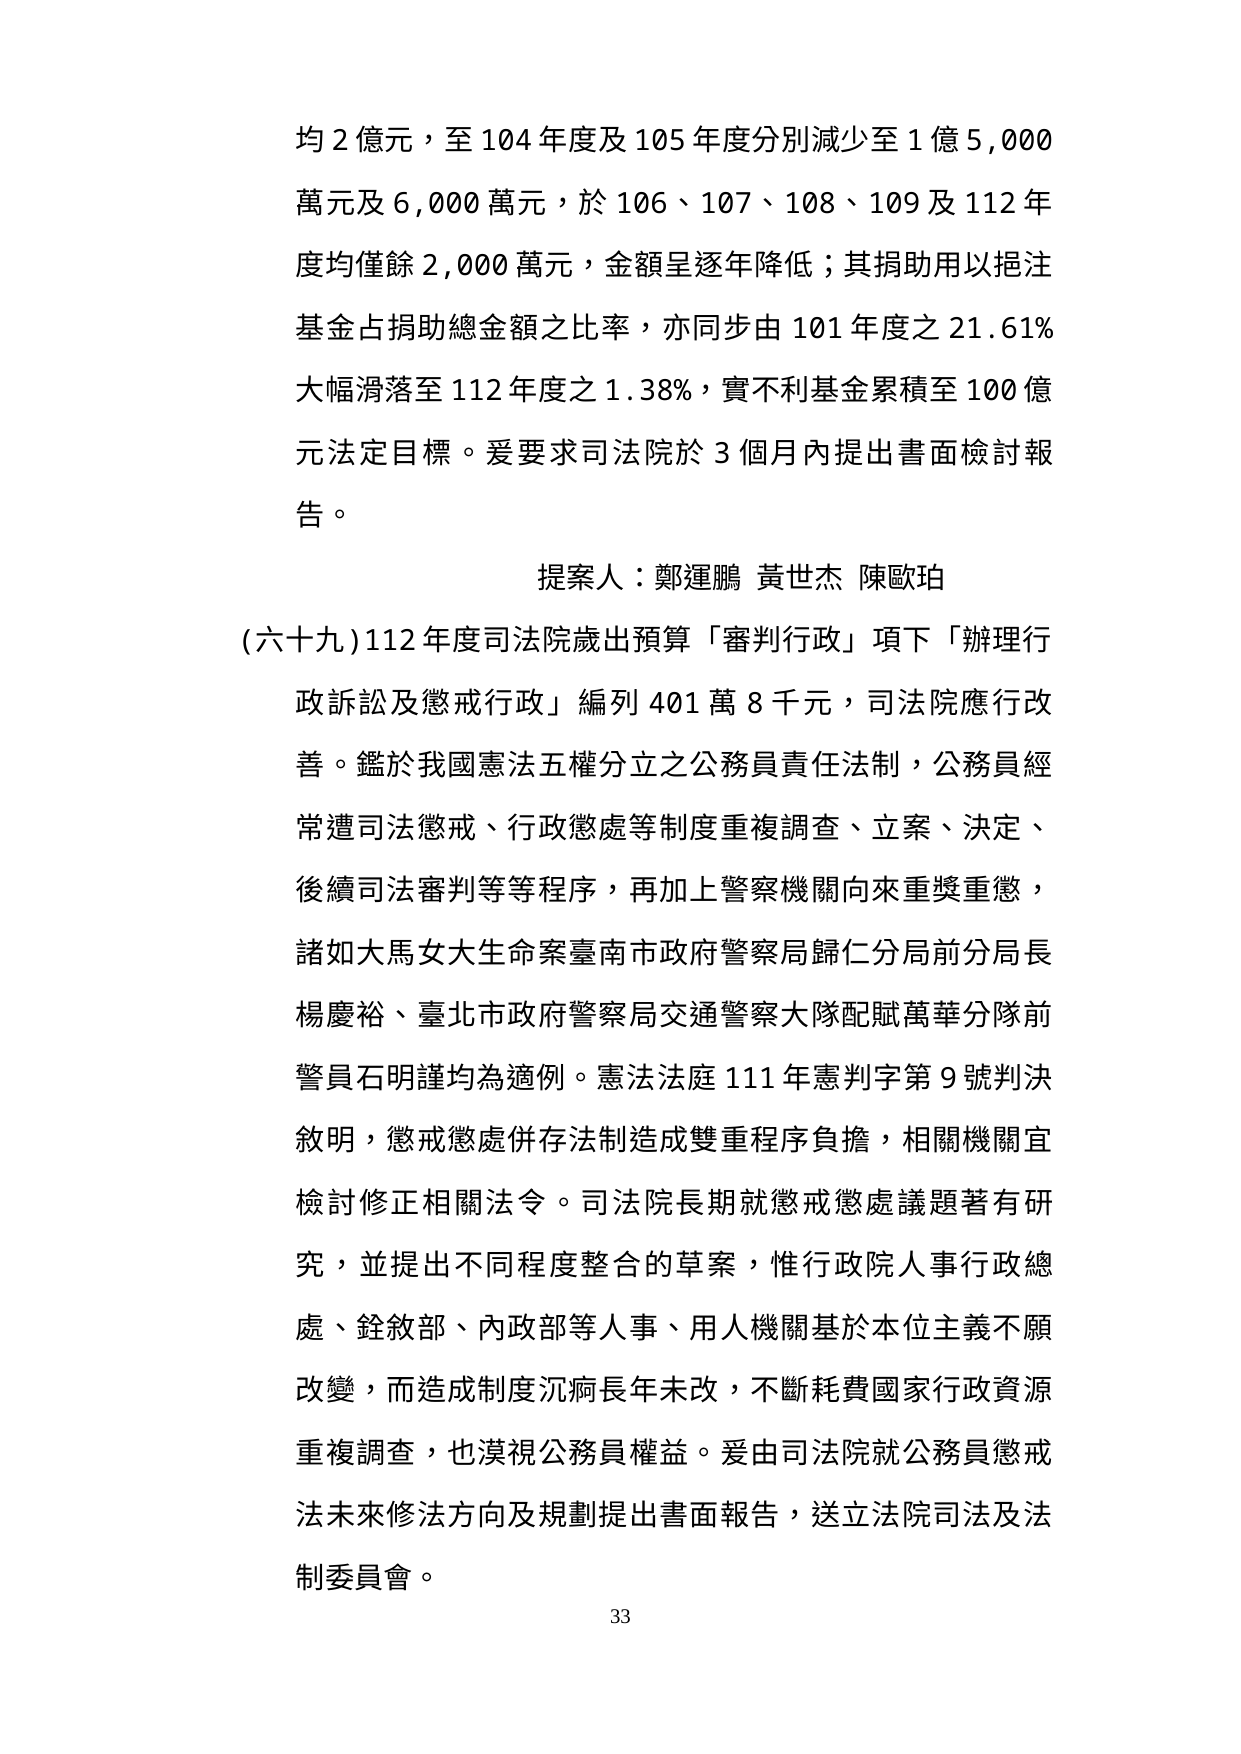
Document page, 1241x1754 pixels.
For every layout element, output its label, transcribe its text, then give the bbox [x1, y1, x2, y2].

text 均2億元，至104年度及105年度分別減少至1億5,000萬元及6,000萬元，於106、107、108、109及112年度均僅餘2,000萬元，金額呈逐年降低；其捐助用以挹注基金占捐助總金額之比率，亦同步由101年度之21.61%大幅滑落至112年度之1.38%，實不利基金累積至100億元法定目標。爰要求司法院於3個月內提出書面檢討報告。 [237, 96, 1053, 534]
text (六十九)112年度司法院歲出預算「審判行政」項下「辦理行政訴訟及懲戒行政」編列401萬8千元，司法院應行改善。鑑於我國憲法五權分立之公務員責任法制，公務員經常遭司法懲戒、行政懲處等制度重複調查、立案、決定、後續司法審判等等程序，再加上警察機關向來重獎重懲，諸如大馬女大生命案臺南市政府警察局歸仁分局前分局長楊慶裕、臺北市政府警察局交通警察大隊配賦萬華分隊前警員石明謹均為適例。憲法法庭111年憲判字第9號判決敘明，懲戒懲處併存法制造成雙重程序負擔，相關機關宜檢討修正相關法令。司法院長期就懲戒懲處議題著有研究，並提出不同程度整合的草案，惟行政院人事行政總處、銓敘部、內政部等人事、用人機關基於本位主義不願改變，而造成制度沉痾長年未改，不斷耗費國家行政資源重複調查，也漠視公務員權益。爰由司法院就公務員懲戒法未來修法方向及規劃提出書面報告，送立法院司法及法制委員會。 [237, 596, 1053, 1596]
text 提案人：鄭運鵬 黃世杰 陳歐珀 [537, 534, 1053, 596]
